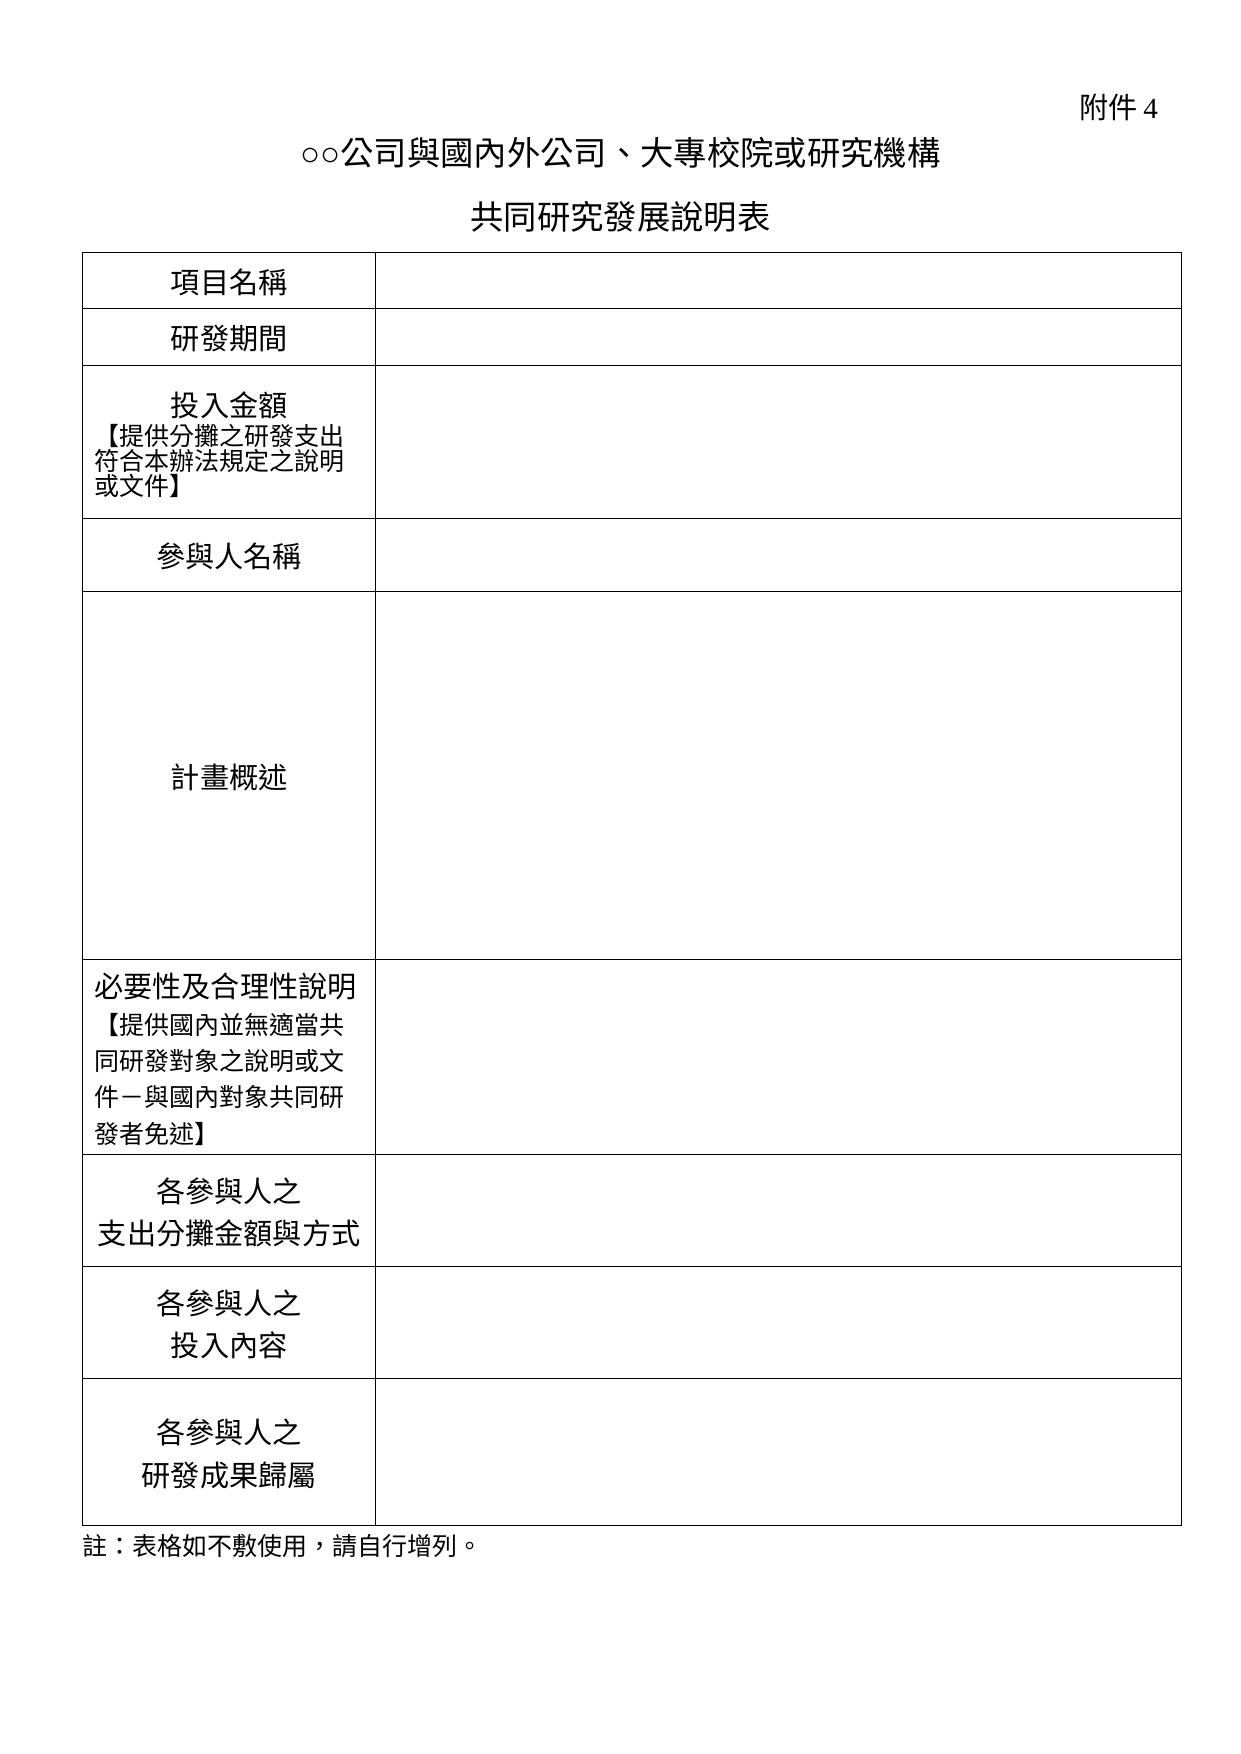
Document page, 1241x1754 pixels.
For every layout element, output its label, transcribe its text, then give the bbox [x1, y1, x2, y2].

table_cell [376, 1155, 1181, 1266]
table_cell 各參與人之 投入內容 [83, 1267, 375, 1378]
text 共同研究發展說明表 [83, 187, 1157, 239]
table_cell 計畫概述 [83, 592, 375, 959]
table_header [376, 253, 1181, 308]
text 附件4 [83, 85, 1157, 127]
table_cell [376, 592, 1181, 959]
table_cell 必要性及合理性說明 【提供國內並無適當共同研發對象之說明或文件－與國內對象共同研發者免述】 [83, 960, 375, 1154]
table_cell [376, 1379, 1181, 1525]
table_header 項目名稱 [83, 253, 375, 308]
table_cell 參與人名稱 [83, 519, 375, 591]
text 註：表格如不敷使用，請自行增列。 [83, 1526, 1157, 1562]
table_cell [376, 366, 1181, 518]
table_cell [376, 1267, 1181, 1378]
table_cell [376, 960, 1181, 1154]
text ○○公司與國內外公司、大專校院或研究機構 [83, 127, 1157, 175]
table_cell [376, 519, 1181, 591]
table_cell 各參與人之 支出分攤金額與方式 [83, 1155, 375, 1266]
table_cell 研發期間 [83, 309, 375, 364]
table_cell [376, 309, 1181, 364]
table_cell 投入金額 【提供分攤之研發支出符合本辦法規定之說明或文件】 [83, 366, 375, 518]
table_cell 各參與人之 研發成果歸屬 [83, 1379, 375, 1525]
